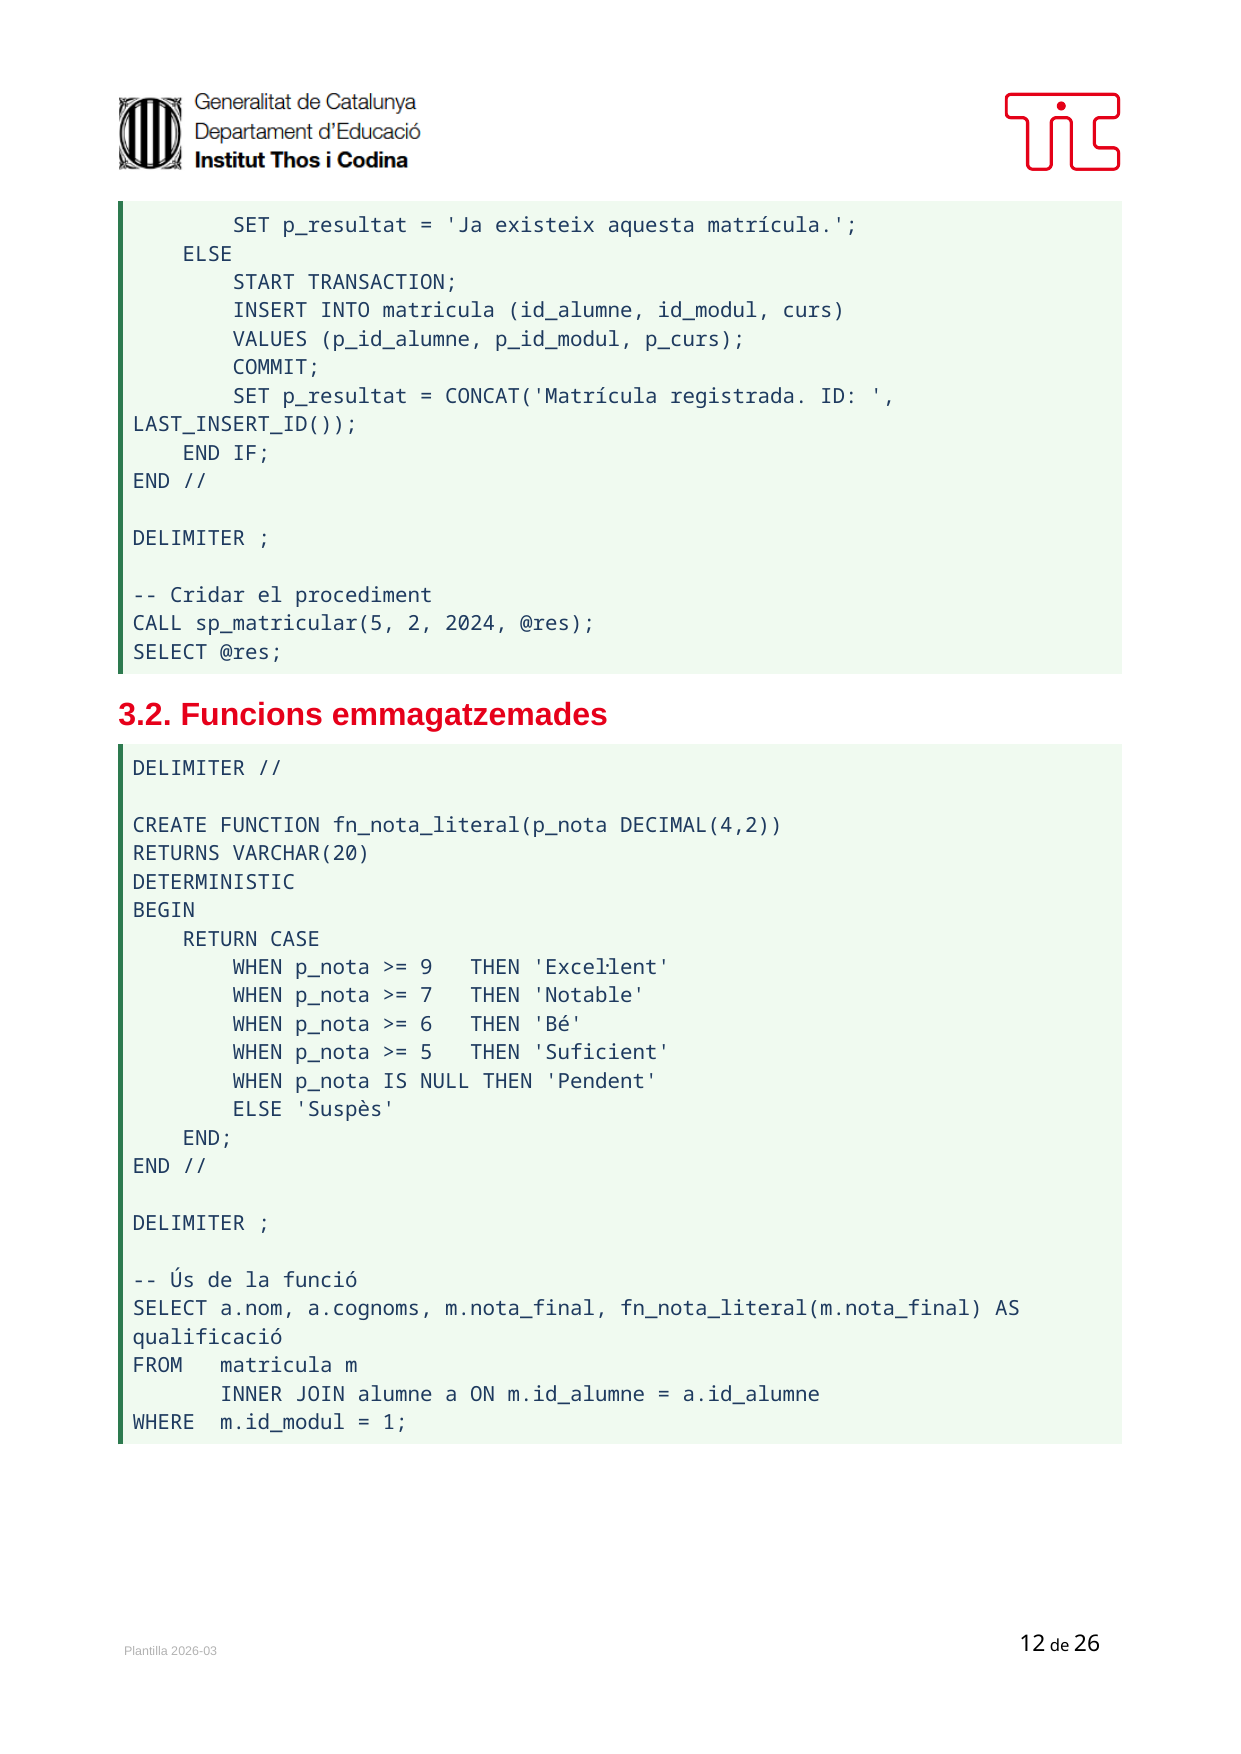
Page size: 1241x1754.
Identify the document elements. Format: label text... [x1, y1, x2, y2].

text CALL sp_matricular(5, 2, 2024, @res); [123, 608, 1122, 637]
text SELECT @res; [123, 637, 1122, 674]
text WHEN p_nota >= 5 THEN 'Suficient' [123, 1037, 1122, 1066]
text SELECT a.nom, a.cognoms, m.nota_final, fn_nota_literal(m.nota_final) AS qualificació [123, 1293, 1122, 1350]
text DELIMITER ; [123, 1208, 1122, 1237]
text SET p_resultat = 'Ja existeix aquesta matrícula.'; [123, 201, 1122, 239]
text END // [123, 1151, 1122, 1180]
text WHEN p_nota >= 6 THEN 'Bé' [123, 1009, 1122, 1037]
picture [1004, 92, 1123, 171]
text CREATE FUNCTION fn_nota_literal(p_nota DECIMAL(4,2)) [123, 810, 1122, 838]
picture [118, 92, 422, 171]
text SET p_resultat = CONCAT('Matrícula registrada. ID: ', LAST_INSERT_ID()); [123, 381, 1122, 438]
subtitle 3.2. Funcions emmagatzemades [118, 695, 1122, 732]
text END; [123, 1123, 1122, 1151]
text END IF; [123, 438, 1122, 466]
text END // [123, 466, 1122, 494]
text INNER JOIN alumne a ON m.id_alumne = a.id_alumne [123, 1379, 1122, 1407]
text ELSE [123, 239, 1122, 267]
text WHEN p_nota >= 7 THEN 'Notable' [123, 981, 1122, 1009]
text RETURNS VARCHAR(20) [123, 838, 1122, 867]
text -- Ús de la funció [123, 1265, 1122, 1293]
text BEGIN [123, 895, 1122, 924]
text ELSE 'Suspès' [123, 1094, 1122, 1123]
text DELIMITER ; [123, 523, 1122, 551]
text DELIMITER // [123, 744, 1122, 782]
text DETERMINISTIC [123, 867, 1122, 895]
text -- Cridar el procediment [123, 580, 1122, 608]
text START TRANSACTION; [123, 267, 1122, 296]
text INSERT INTO matricula (id_alumne, id_modul, curs) [123, 296, 1122, 324]
text WHEN p_nota IS NULL THEN 'Pendent' [123, 1066, 1122, 1094]
text FROM matricula m [123, 1350, 1122, 1379]
text WHEN p_nota >= 9 THEN 'Excel·lent' [123, 952, 1122, 981]
text COMMIT; [123, 352, 1122, 381]
text RETURN CASE [123, 924, 1122, 952]
text WHERE m.id_modul = 1; [123, 1407, 1122, 1444]
text VALUES (p_id_alumne, p_id_modul, p_curs); [123, 324, 1122, 352]
